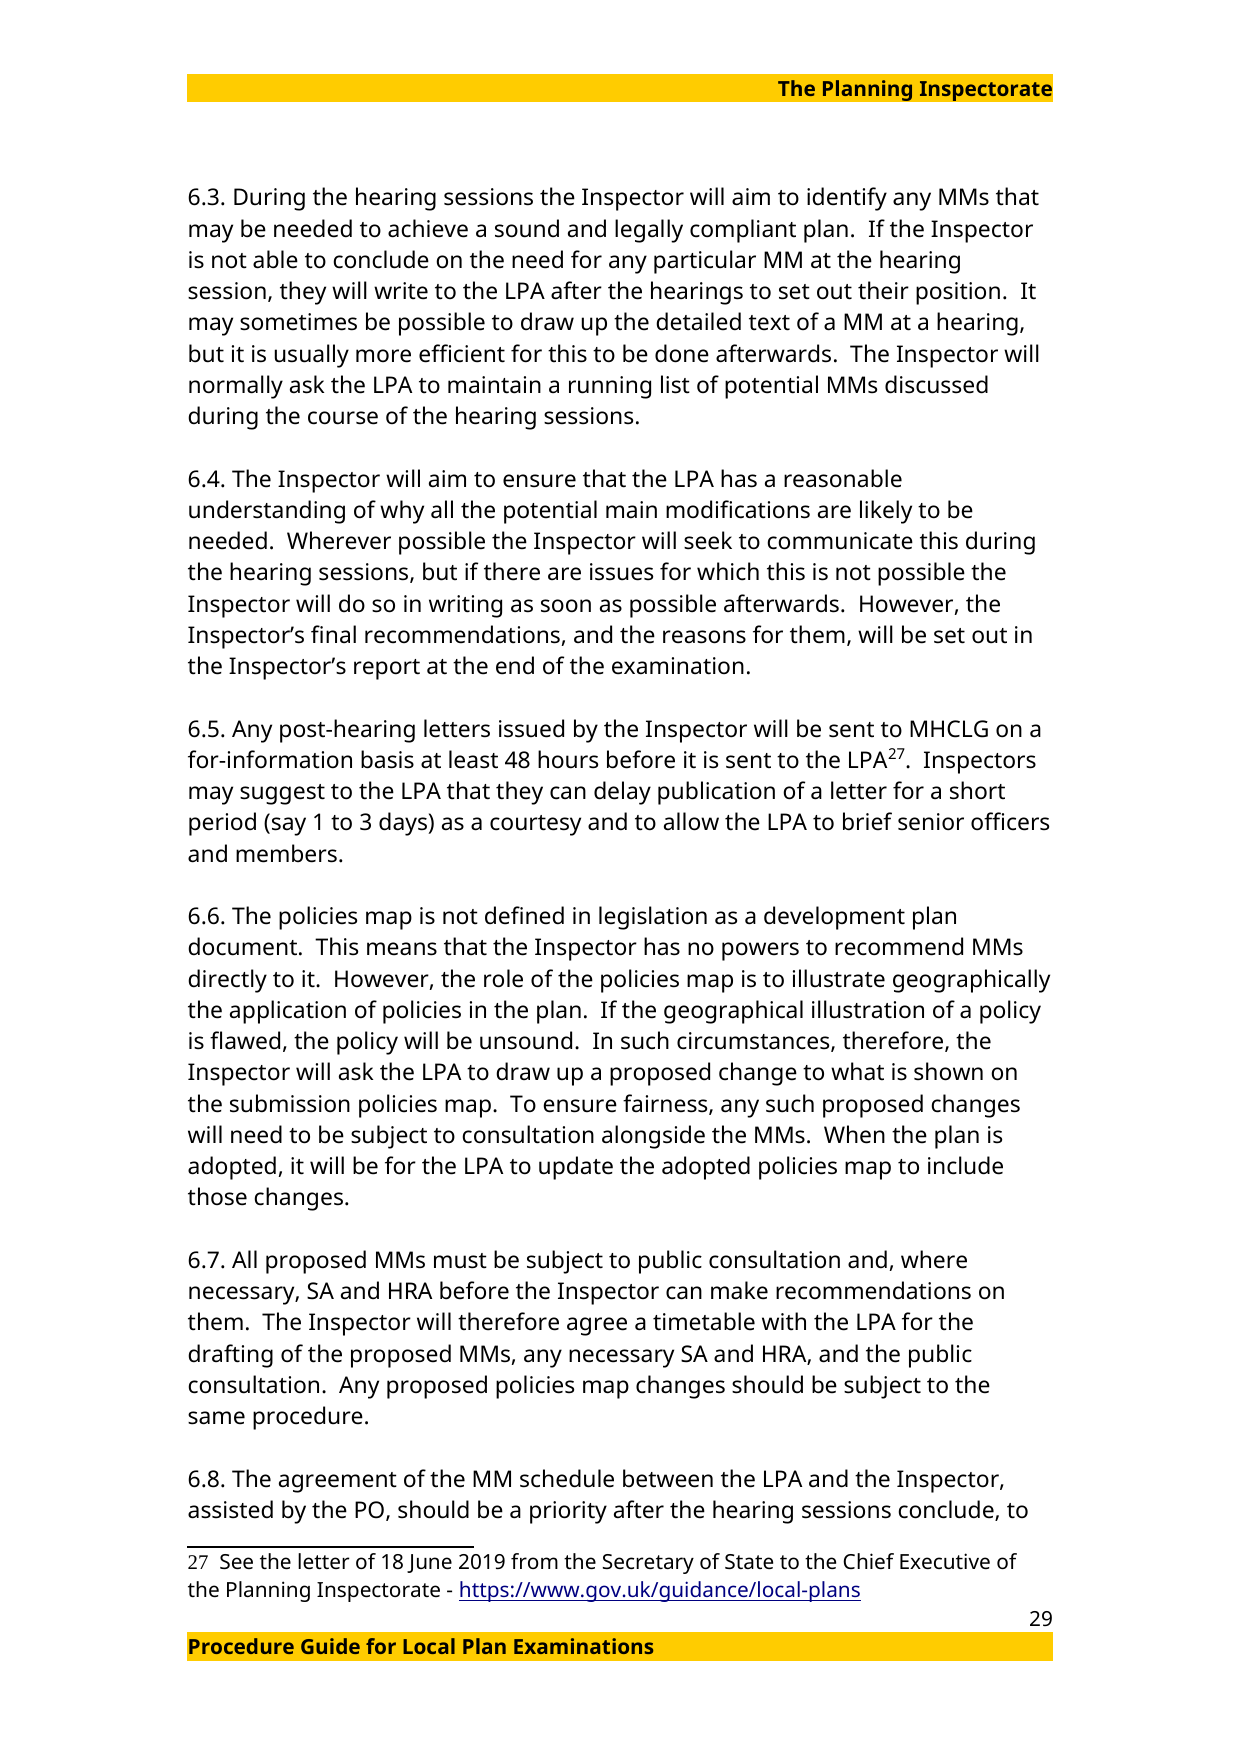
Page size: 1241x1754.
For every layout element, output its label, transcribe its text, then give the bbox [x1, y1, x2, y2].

text 6.3. During the hearing sessions the Inspector will aim to identify any MMs that may be needed to achieve a sound and legally compliant plan. If the Inspector is not able to conclude on the need for any particular MM at the hearing session, they will write to the LPA after the hearings to set out their position. It may sometimes be possible to draw up the detailed text of a MM at a hearing, but it is usually more efficient for this to be done afterwards. The Inspector will normally ask the LPA to maintain a running list of potential MMs discussed during the course of the hearing sessions. [187, 181, 1053, 431]
text 6.5. Any post-hearing letters issued by the Inspector will be sent to MHCLG on a for-information basis at least 48 hours before it is sent to the LPA. Inspectors may suggest to the LPA that they can delay publication of a letter for a short period (say 1 to 3 days) as a courtesy and to allow the LPA to brief senior officers and members. [187, 712, 1053, 869]
text 6.7. All proposed MMs must be subject to public consultation and, where necessary, SA and HRA before the Inspector can make recommendations on them. The Inspector will therefore agree a timetable with the LPA for the drafting of the proposed MMs, any necessary SA and HRA, and the public consultation. Any proposed policies map changes should be subject to the same procedure. [187, 1244, 1053, 1431]
text 6.6. The policies map is not defined in legislation as a development plan document. This means that the Inspector has no powers to recommend MMs directly to it. However, the role of the policies map is to illustrate geographically the application of policies in the plan. If the geographical illustration of a policy is flawed, the policy will be unsound. In such circumstances, therefore, the Inspector will ask the LPA to draw up a proposed change to what is shown on the submission policies map. To ensure fairness, any such proposed changes will need to be subject to consultation alongside the MMs. When the plan is adopted, it will be for the LPA to update the adopted policies map to include those changes. [187, 900, 1053, 1212]
text 6.4. The Inspector will aim to ensure that the LPA has a reasonable understanding of why all the potential main modifications are likely to be needed. Wherever possible the Inspector will seek to communicate this during the hearing sessions, but if there are issues for which this is not possible the Inspector will do so in writing as soon as possible afterwards. However, the Inspector’s final recommendations, and the reasons for them, will be set out in the Inspector’s report at the end of the examination. [187, 462, 1053, 681]
text See the letter of 18 June 2019 from the Secretary of State to the Chief Executive of the Planning Inspectorate - https://www.gov.uk/guidance/local-plans [187, 1547, 1053, 1604]
text 6.8. The agreement of the MM schedule between the LPA and the Inspector, assisted by the PO, should be a priority after the hearing sessions conclude, to [187, 1462, 1053, 1525]
